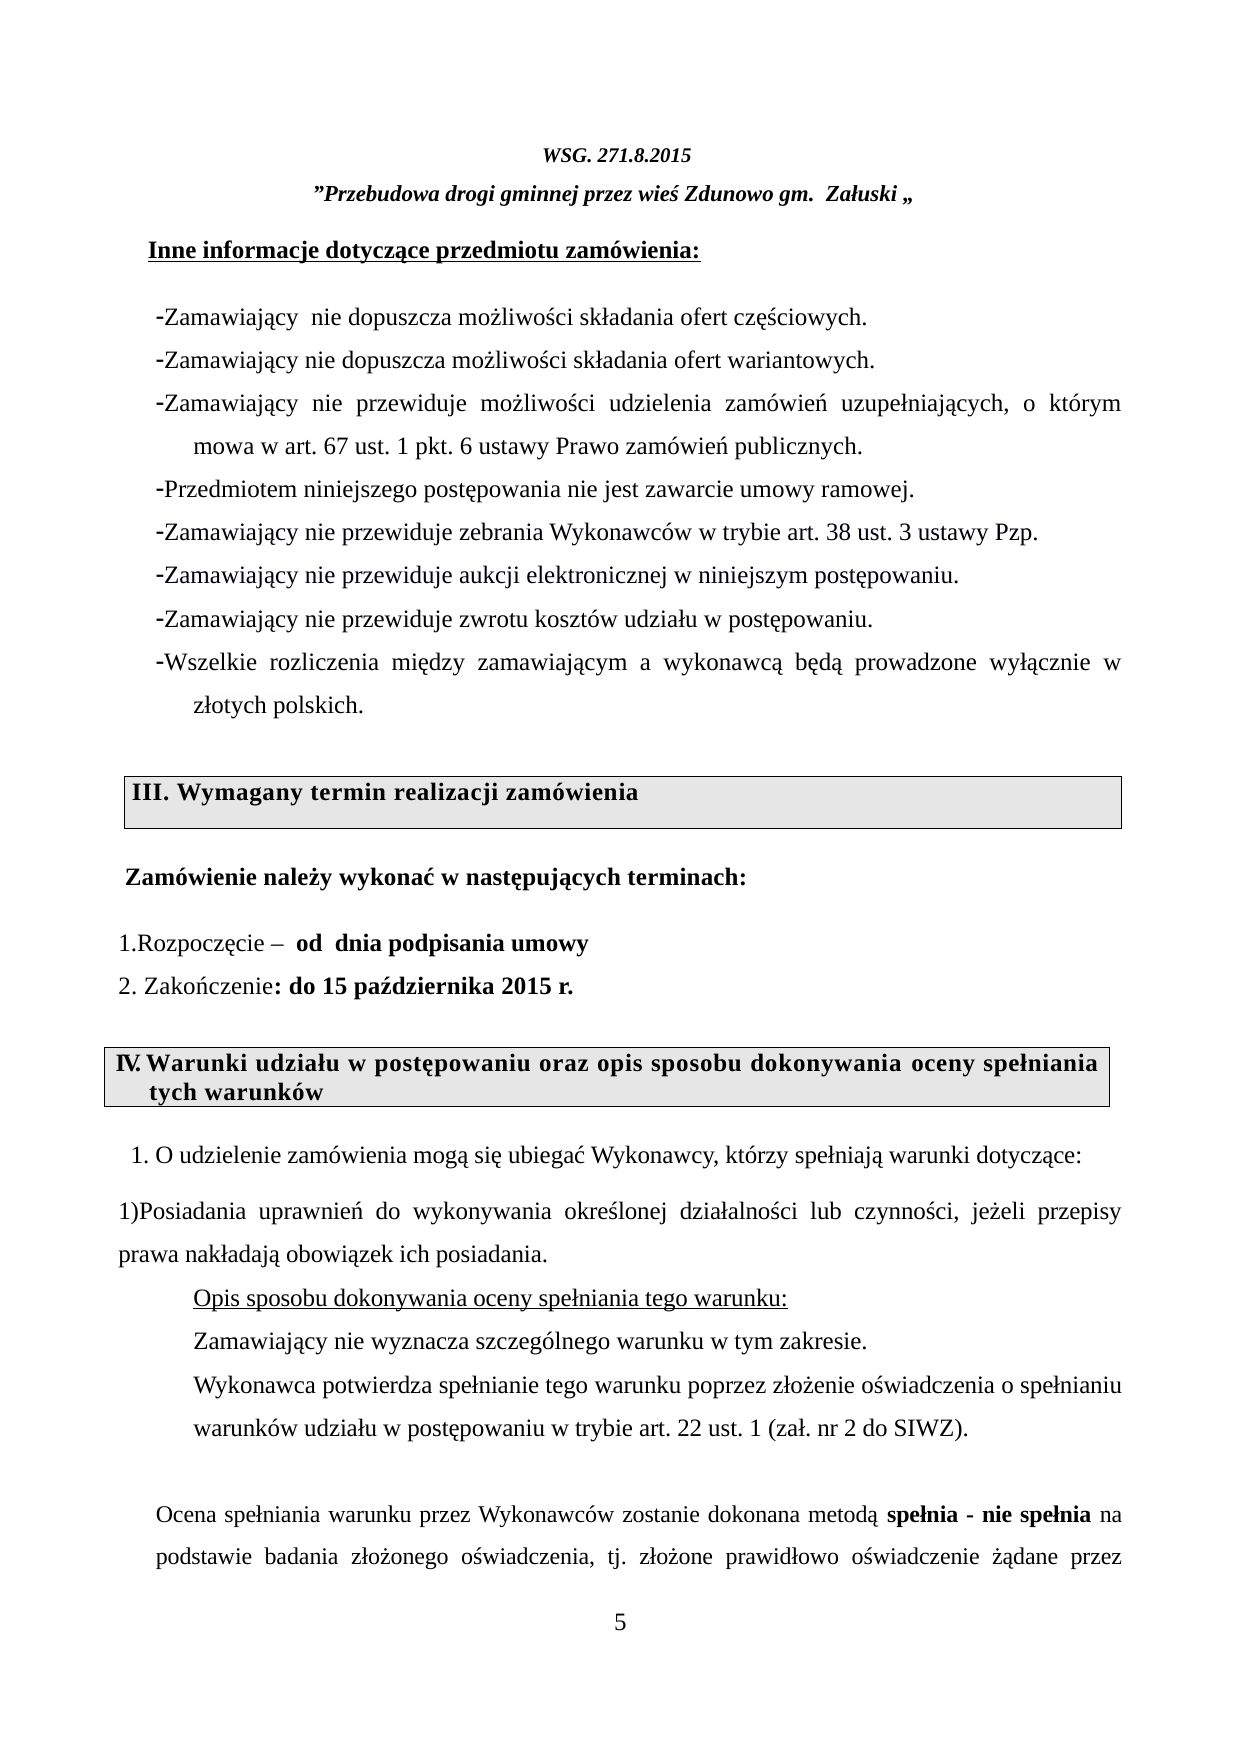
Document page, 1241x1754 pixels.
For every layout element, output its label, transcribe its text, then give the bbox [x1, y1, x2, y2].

list Zamawiający nie przewiduje możliwości udzielenia zamówień uzupełniających, o którym mowa w art. 67 ust. 1 pkt. 6 ustawy Prawo zamówień publicznych. [156, 388, 1122, 460]
table_header IV. Warunki udziału w postępowaniu oraz opis sposobu dokonywania oceny spełniania tych warunków [105, 1048, 1109, 1106]
list Zamawiający nie dopuszcza możliwości składania ofert wariantowych. [156, 345, 1122, 374]
list Zamawiający nie przewiduje zwrotu kosztów udziału w postępowaniu. [156, 604, 1122, 632]
table_header III. Wymagany termin realizacji zamówienia [125, 777, 1121, 828]
list Zamawiający nie przewiduje zebrania Wykonawców w trybie art. 38 ust. 3 ustawy Pzp. [156, 517, 1122, 546]
text Opis sposobu dokonywania oceny spełniania tego warunku: [193, 1283, 1122, 1312]
list Wszelkie rozliczenia między zamawiającym a wykonawcą będą prowadzone wyłącznie w złotych polskich. [156, 647, 1122, 719]
text Inne informacje dotyczące przedmiotu zamówienia: [148, 236, 1122, 280]
list Rozpoczęcie – od dnia podpisania umowy [118, 928, 1122, 957]
list Zamawiający nie przewiduje aukcji elektronicznej w niniejszym postępowaniu. [156, 561, 1122, 589]
text Zamówienie należy wykonać w następujących terminach: [118, 862, 1122, 906]
text Wykonawca potwierdza spełnianie tego warunku poprzez złożenie oświadczenia o spełnianiu warunków udziału w postępowaniu w trybie art. 22 ust. 1 (zał. nr 2 do SIWZ). [193, 1370, 1122, 1442]
text Ocena spełniania warunku przez Wykonawców zostanie dokonana metodą spełnia - nie spełnia na podstawie badania złożonego oświadczenia, tj. złożone prawidłowo oświadczenie żądane przez [119, 1501, 1122, 1569]
list Przedmiotem niniejszego postępowania nie jest zawarcie umowy ramowej. [156, 474, 1122, 503]
text Zamawiający nie wyznacza szczególnego warunku w tym zakresie. [193, 1326, 1122, 1355]
list Zakończenie: do 15 października 2015 r. [118, 971, 1122, 1000]
text 1. O udzielenie zamówienia mogą się ubiegać Wykonawcy, którzy spełniają warunki dotyczące: [118, 1140, 1122, 1169]
list Posiadania uprawnień do wykonywania określonej działalności lub czynności, jeżeli przepisy prawa nakładają obowiązek ich posiadania. [118, 1196, 1122, 1268]
list Zamawiający nie dopuszcza możliwości składania ofert częściowych. [156, 302, 1122, 331]
